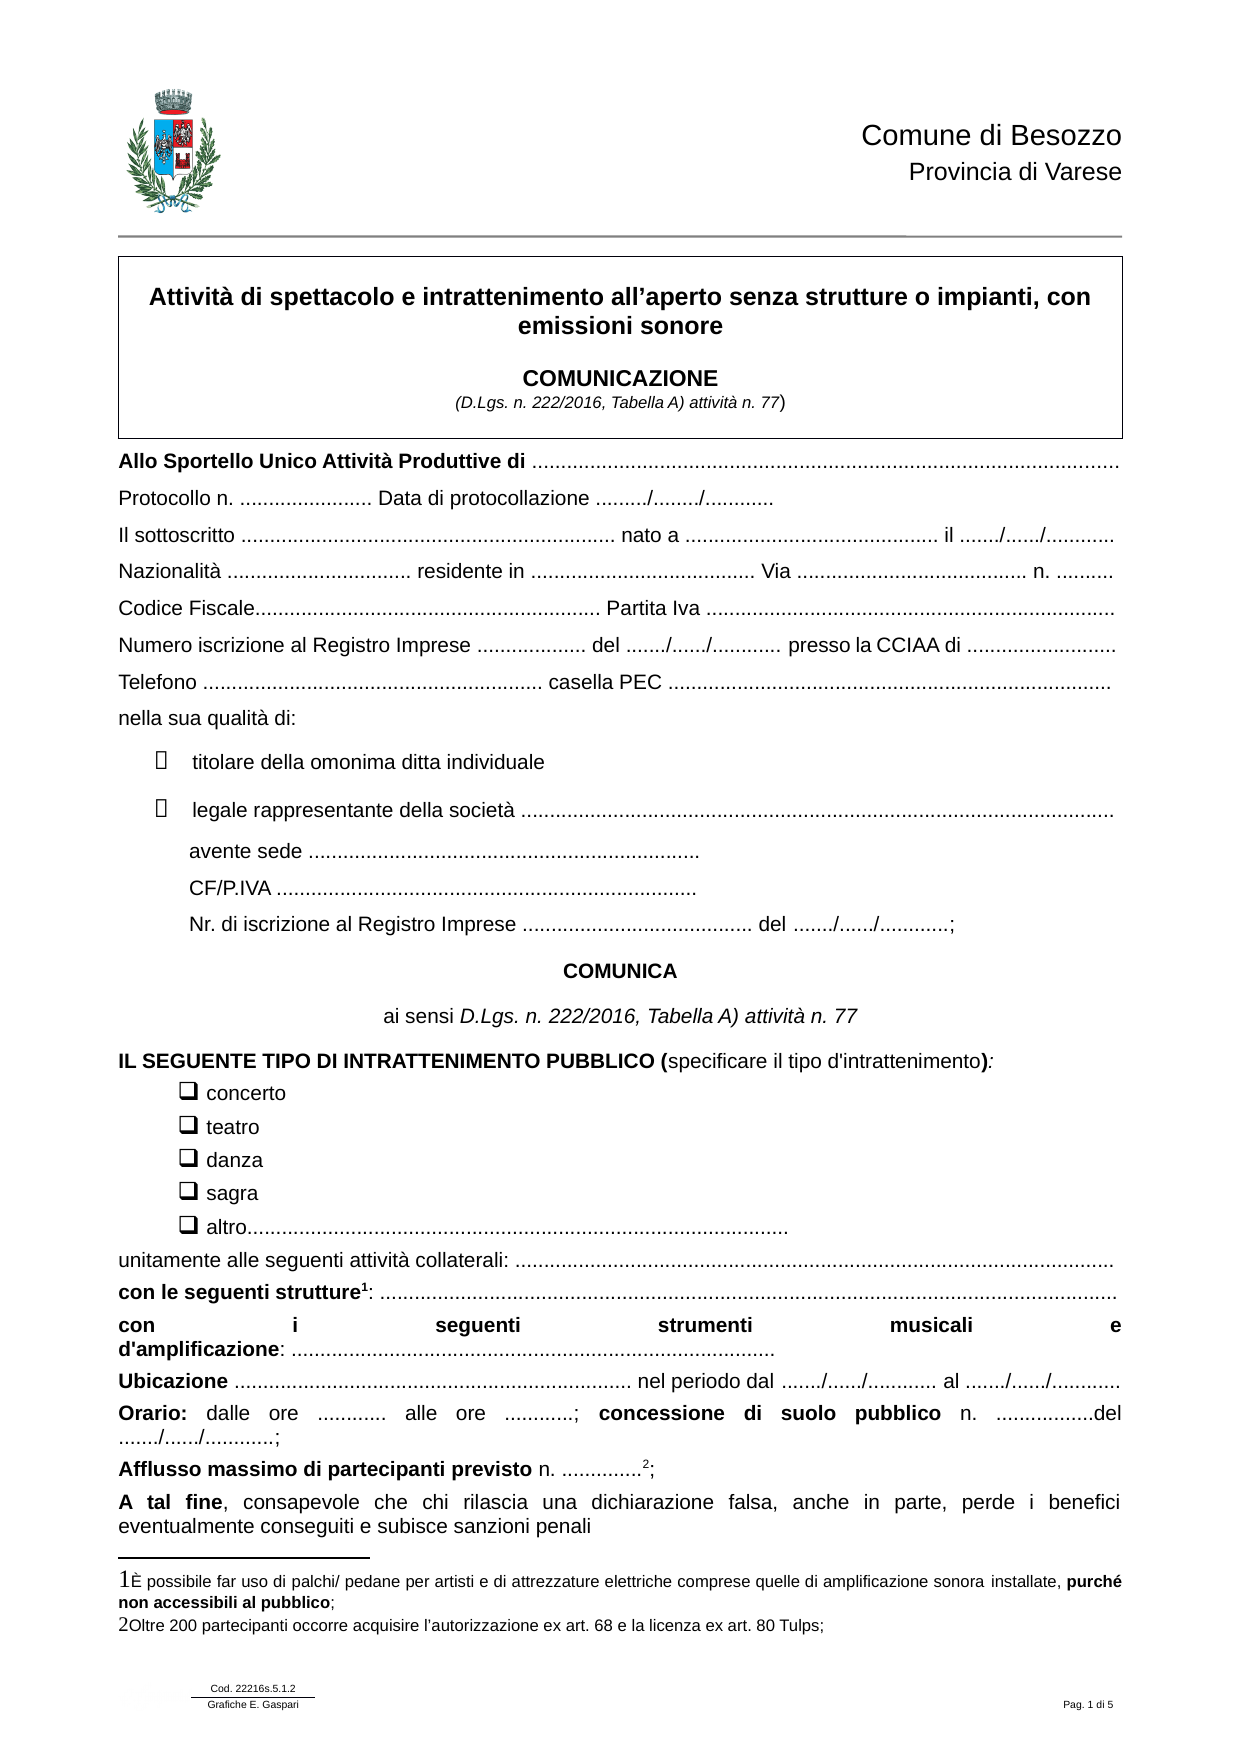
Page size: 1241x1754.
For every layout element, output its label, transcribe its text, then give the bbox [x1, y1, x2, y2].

text Numero iscrizione al Registro Imprese ................... del ......./....../............ presso la CCIAA di .......................... [118, 633, 1122, 657]
text Ubicazione ..................................................................... nel periodo dal ......./....../............ al ......./....../............ [118, 1369, 1122, 1393]
text con i seguenti strumenti musicali e d'amplificazione: .................................................................................... [118, 1312, 1122, 1360]
text  altro.............................................................................................. [177, 1214, 1122, 1239]
text IL SEGUENTE TIPO DI INTRATTENIMENTO PUBBLICO (specificare il tipo d'intrattenimento): [118, 1049, 1122, 1073]
text unitamente alle seguenti attività collaterali: ........................................................................................................ [118, 1248, 1122, 1272]
text Protocollo n. ....................... Data di protocollazione ........./......../............ [118, 486, 1122, 509]
text CF/P.IVA ......................................................................... [189, 875, 1122, 899]
text con le seguenti strutture: ................................................................................................................................ [118, 1280, 1122, 1304]
text ai sensi D.Lgs. n. 222/2016, Tabella A) attività n. 77 [118, 1004, 1122, 1028]
table_header Attività di spettacolo e intrattenimento all’aperto senza strutture o impianti, con emissioni sonore COMUNICAZIONE (D.Lgs. n. 222/2016, Tabella A) attività n. 77) [119, 257, 1122, 437]
text Provincia di Varese [224, 157, 1122, 185]
text  sagra [177, 1181, 1122, 1206]
text Orario: dalle ore ............ alle ore ............; concessione di suolo pubblico n. .................del ......./....../............; [118, 1401, 1122, 1449]
text  titolare della omonima ditta individuale [153, 743, 1122, 777]
picture [122, 87, 224, 219]
text avente sede .................................................................... [189, 839, 1122, 863]
text Nazionalità ................................ residente in ....................................... Via ........................................ n. .......... [118, 559, 1122, 583]
text Comune di Besozzo [224, 118, 1122, 152]
text È possibile far uso di palchi/ pedane per artisti e di attrezzature elettriche comprese quelle di amplificazione sonora installate, purché non accessibili al pubblico; [118, 1564, 1122, 1612]
text Allo Sportello Unico Attività Produttive di [118, 449, 1122, 473]
text Nr. di iscrizione al Registro Imprese ........................................ del ......./....../............; [189, 912, 1122, 936]
text  danza [177, 1148, 1122, 1173]
text Il sottoscritto ................................................................. nato a ............................................ il ......./....../............ [118, 522, 1122, 546]
text Codice Fiscale............................................................ Partita Iva ....................................................................... [118, 596, 1122, 620]
text  legale rappresentante della società ....................................................................................................... [153, 791, 1122, 825]
text  teatro [177, 1114, 1122, 1139]
text Afflusso massimo di partecipanti previsto n. ..............; [118, 1457, 1122, 1481]
text Oltre 200 partecipanti occorre acquisire l’autorizzazione ex art. 68 e la licenza ex art. 80 Tulps; [118, 1612, 1122, 1636]
text COMUNICA [118, 959, 1122, 983]
text  concerto [177, 1081, 1122, 1106]
text nella sua qualità di: [118, 706, 1122, 730]
text Telefono ........................................................... casella PEC ............................................................................. [118, 669, 1122, 693]
text A tal fine, consapevole che chi rilascia una dichiarazione falsa, anche in parte, perde i benefici eventualmente conseguiti e subisce sanzioni penali [118, 1489, 1122, 1537]
